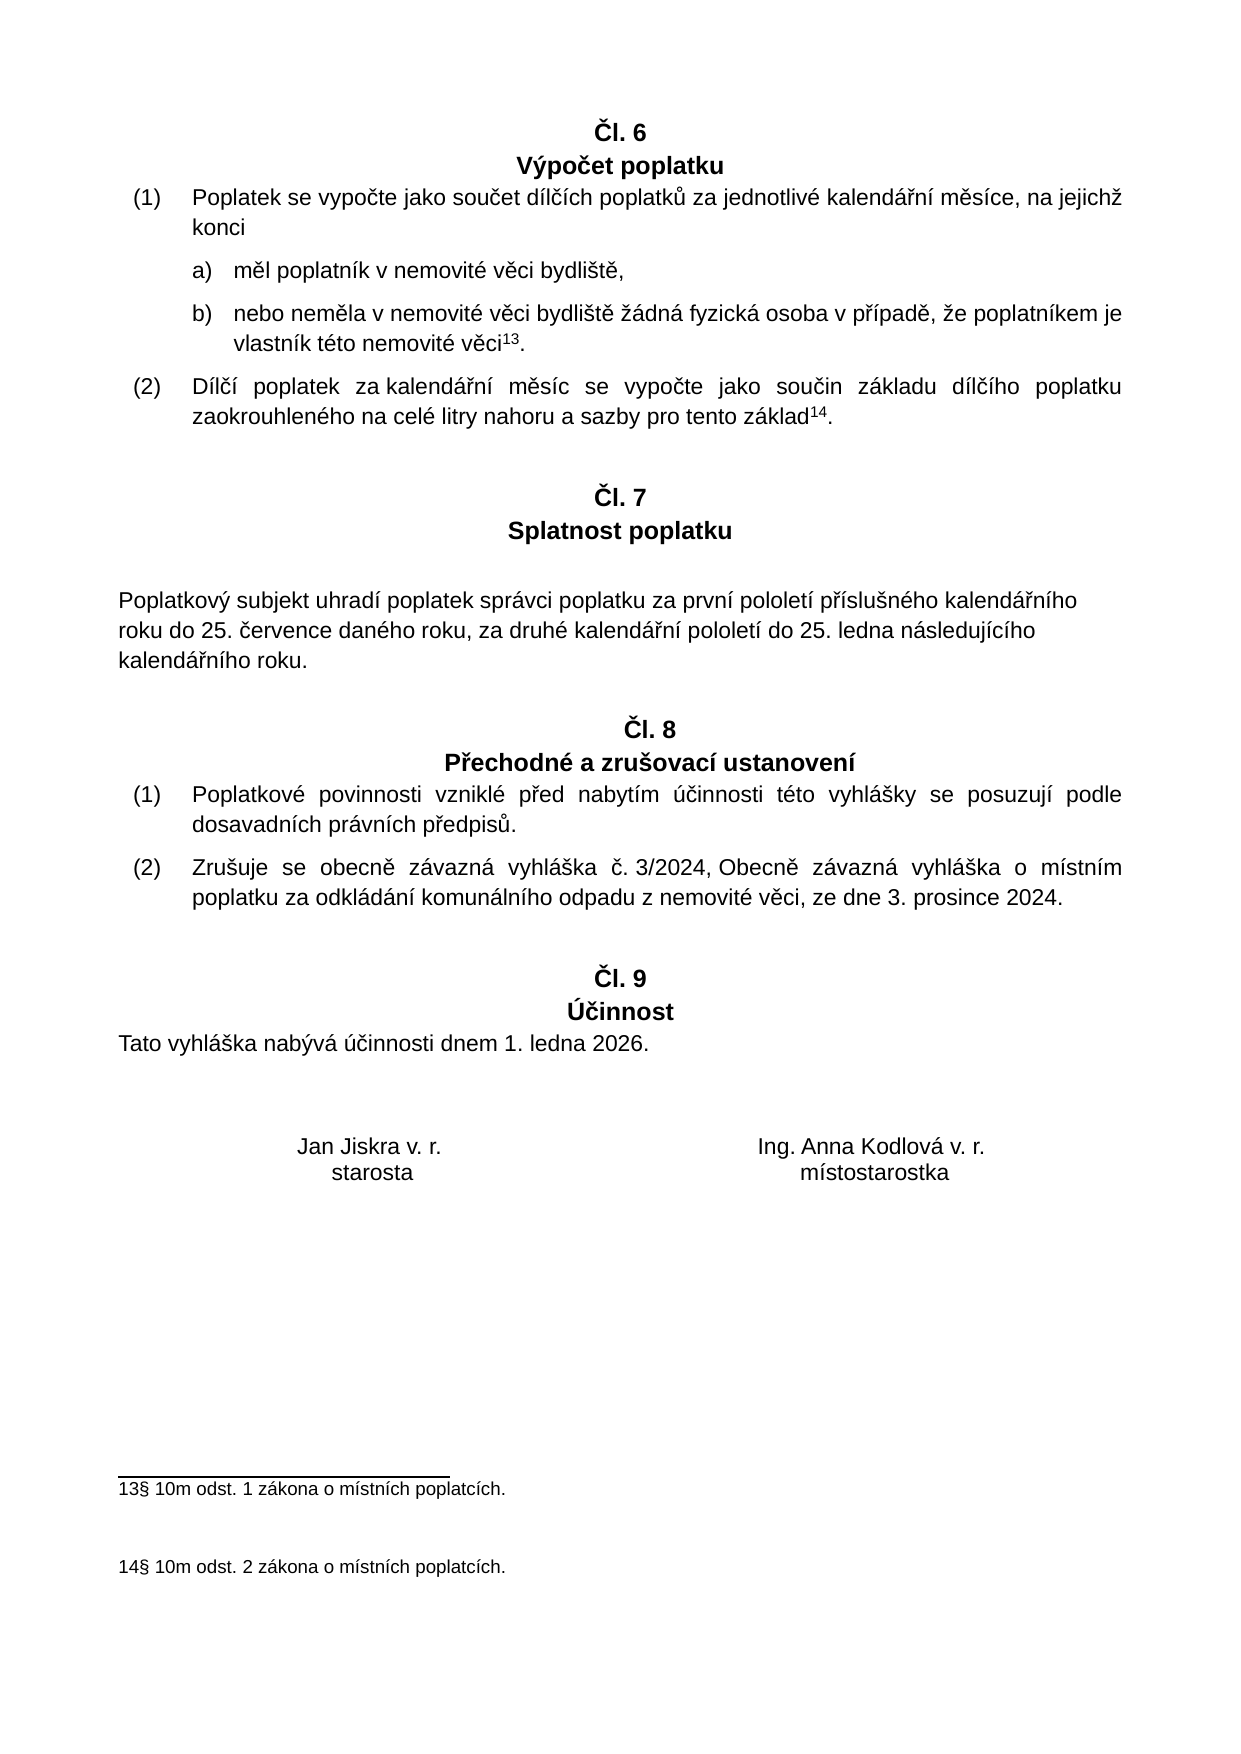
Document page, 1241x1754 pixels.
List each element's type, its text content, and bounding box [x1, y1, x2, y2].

table_cell [118, 1191, 620, 1309]
list Poplatek se vypočte jako součet dílčích poplatků za jednotlivé kalendářní měsíce, na jejichž konci [133, 184, 1122, 241]
list měl poplatník v nemovité věci bydliště, [192, 257, 1122, 283]
text Tato vyhláška nabývá účinnosti dnem 1. ledna 2026. [118, 1030, 1122, 1057]
subtitle Čl. 7 Splatnost poplatku [118, 483, 1122, 545]
list nebo neměla v nemovité věci bydliště žádná fyzická osoba v případě, že poplatníkem je vlastník této nemovité věci. [192, 300, 1122, 356]
list Poplatkové povinnosti vzniklé před nabytím účinnosti této vyhlášky se posuzují podle dosavadních právních předpisů. [133, 781, 1122, 837]
subtitle Čl. 6 Výpočet poplatku [118, 118, 1122, 180]
list § 10m odst. 2 zákona o místních poplatcích. [118, 1556, 1122, 1578]
list Dílčí poplatek za kalendářní měsíc se vypočte jako součin základu dílčího poplatku zaokrouhleného na celé litry nahoru a sazby pro tento základ. [133, 373, 1122, 429]
table_header Jan Jiskra v. r. starosta [118, 1073, 620, 1191]
list Zrušuje se obecně závazná vyhláška č. 3/2024, Obecně závazná vyhláška o místním poplatku za odkládání komunálního odpadu z nemovité věci, ze dne 3. prosince 2024. [133, 854, 1122, 910]
table_cell [620, 1191, 1122, 1309]
table_header Ing. Anna Kodlová v. r. místostarostka [620, 1073, 1122, 1191]
subtitle Čl. 8 Přechodné a zrušovací ustanovení [177, 715, 1122, 777]
subtitle Poplatkový subjekt uhradí poplatek správci poplatku za první pololetí příslušného kalendářního roku do 25. července daného roku, za druhé kalendářní pololetí do 25. ledna následujícího kalendářního roku. [118, 587, 1122, 673]
list § 10m odst. 1 zákona o místních poplatcích. [118, 1477, 1122, 1499]
subtitle Čl. 9 Účinnost [118, 964, 1122, 1026]
